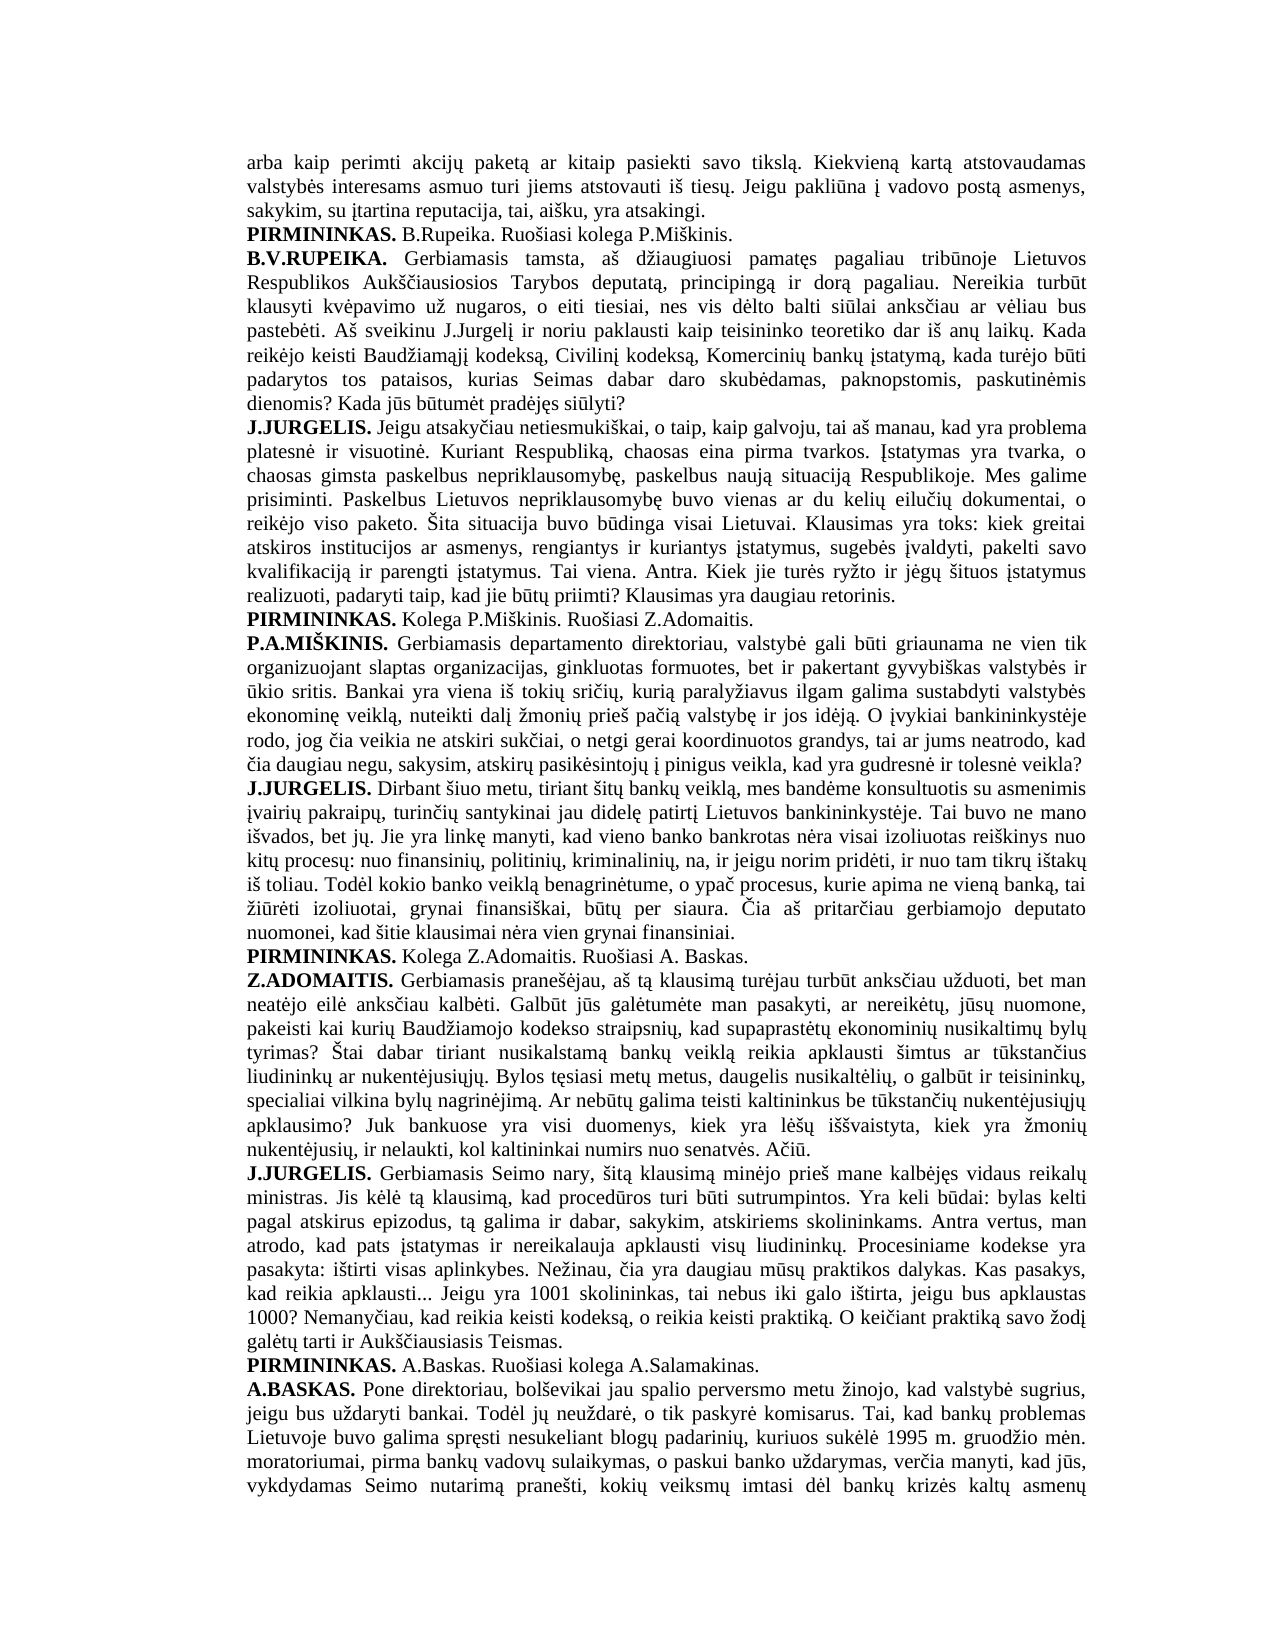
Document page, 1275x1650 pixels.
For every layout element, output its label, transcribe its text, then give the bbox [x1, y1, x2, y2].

text PIRMININKAS. B.Rupeika. Ruošiasi kolega P.Miškinis. [247, 222, 1087, 246]
text J.JURGELIS. Gerbiamasis Seimo nary, šitą klausimą minėjo prieš mane kalbėjęs vidaus reikalų ministras. Jis kėlė tą klausimą, kad procedūros turi būti sutrumpintos. Yra keli būdai: bylas kelti pagal atskirus epizodus, tą galima ir dabar, sakykim, atskiriems skolininkams. Antra vertus, man atrodo, kad pats įstatymas ir nereikalauja apklausti visų liudininkų. Procesiniame kodekse yra pasakyta: ištirti visas aplinkybes. Nežinau, čia yra daugiau mūsų praktikos dalykas. Kas pasakys, kad reikia apklausti... Jeigu yra 1001 skolininkas, tai nebus iki galo ištirta, jeigu bus apklaustas 1000? Nemanyčiau, kad reikia keisti kodeksą, o reikia keisti praktiką. O keičiant praktiką savo žodį galėtų tarti ir Aukščiausiasis Teismas. [247, 1161, 1087, 1353]
text B.V.RUPEIKA. Gerbiamasis tamsta, aš džiaugiuosi pamatęs pagaliau tribūnoje Lietuvos Respublikos Aukščiausiosios Tarybos deputatą, principingą ir dorą pagaliau. Nereikia turbūt klausyti kvėpavimo už nugaros, o eiti tiesiai, nes vis dėlto balti siūlai anksčiau ar vėliau bus pastebėti. Aš sveikinu J.Jurgelį ir noriu paklausti kaip teisininko teoretiko dar iš anų laikų. Kada reikėjo keisti Baudžiamąjį kodeksą, Civilinį kodeksą, Komercinių bankų įstatymą, kada turėjo būti padarytos tos pataisos, kurias Seimas dabar daro skubėdamas, paknopstomis, paskutinėmis dienomis? Kada jūs būtumėt pradėjęs siūlyti? [247, 246, 1087, 415]
text Z.ADOMAITIS. Gerbiamasis pranešėjau, aš tą klausimą turėjau turbūt anksčiau užduoti, bet man neatėjo eilė anksčiau kalbėti. Galbūt jūs galėtumėte man pasakyti, ar nereikėtų, jūsų nuomone, pakeisti kai kurių Baudžiamojo kodekso straipsnių, kad supaprastėtų ekonominių nusikaltimų bylų tyrimas? Štai dabar tiriant nusikalstamą bankų veiklą reikia apklausti šimtus ar tūkstančius liudininkų ar nukentėjusiųjų. Bylos tęsiasi metų metus, daugelis nusikaltėlių, o galbūt ir teisininkų, specialiai vilkina bylų nagrinėjimą. Ar nebūtų galima teisti kaltininkus be tūkstančių nukentėjusiųjų apklausimo? Juk bankuose yra visi duomenys, kiek yra lėšų iššvaistyta, kiek yra žmonių nukentėjusių, ir nelaukti, kol kaltininkai numirs nuo senatvės. Ačiū. [247, 968, 1087, 1161]
text PIRMININKAS. A.Baskas. Ruošiasi kolega A.Salamakinas. [247, 1353, 1087, 1377]
text P.A.MIŠKINIS. Gerbiamasis departamento direktoriau, valstybė gali būti griaunama ne vien tik organizuojant slaptas organizacijas, ginkluotas formuotes, bet ir pakertant gyvybiškas valstybės ir ūkio sritis. Bankai yra viena iš tokių sričių, kurią paralyžiavus ilgam galima sustabdyti valstybės ekonominę veiklą, nuteikti dalį žmonių prieš pačią valstybę ir jos idėją. O įvykiai bankininkystėje rodo, jog čia veikia ne atskiri sukčiai, o netgi gerai koordinuotos grandys, tai ar jums neatrodo, kad čia daugiau negu, sakysim, atskirų pasikėsintojų į pinigus veikla, kad yra gudresnė ir tolesnė veikla? [247, 631, 1087, 776]
text PIRMININKAS. Kolega P.Miškinis. Ruošiasi Z.Adomaitis. [247, 607, 1087, 631]
text arba kaip perimti akcijų paketą ar kitaip pasiekti savo tikslą. Kiekvieną kartą atstovaudamas valstybės interesams asmuo turi jiems atstovauti iš tiesų. Jeigu pakliūna į vadovo postą asmenys, sakykim, su įtartina reputacija, tai, aišku, yra atsakingi. [247, 150, 1087, 222]
text PIRMININKAS. Kolega Z.Adomaitis. Ruošiasi A. Baskas. [247, 944, 1087, 968]
text A.BASKAS. Pone direktoriau, bolševikai jau spalio perversmo metu žinojo, kad valstybė sugrius, jeigu bus uždaryti bankai. Todėl jų neuždarė, o tik paskyrė komisarus. Tai, kad bankų problemas Lietuvoje buvo galima spręsti nesukeliant blogų padarinių, kuriuos sukėlė 1995 m. gruodžio mėn. moratoriumai, pirma bankų vadovų sulaikymas, o paskui banko uždarymas, verčia manyti, kad jūs, vykdydamas Seimo nutarimą pranešti, kokių veiksmų imtasi dėl bankų krizės kaltų asmenų [247, 1377, 1087, 1497]
text J.JURGELIS. Jeigu atsakyčiau netiesmukiškai, o taip, kaip galvoju, tai aš manau, kad yra problema platesnė ir visuotinė. Kuriant Respubliką, chaosas eina pirma tvarkos. Įstatymas yra tvarka, o chaosas gimsta paskelbus nepriklausomybę, paskelbus naują situaciją Respublikoje. Mes galime prisiminti. Paskelbus Lietuvos nepriklausomybę buvo vienas ar du kelių eilučių dokumentai, o reikėjo viso paketo. Šita situacija buvo būdinga visai Lietuvai. Klausimas yra toks: kiek greitai atskiros institucijos ar asmenys, rengiantys ir kuriantys įstatymus, sugebės įvaldyti, pakelti savo kvalifikaciją ir parengti įstatymus. Tai viena. Antra. Kiek jie turės ryžto ir jėgų šituos įstatymus realizuoti, padaryti taip, kad jie būtų priimti? Klausimas yra daugiau retorinis. [247, 415, 1087, 607]
text J.JURGELIS. Dirbant šiuo metu, tiriant šitų bankų veiklą, mes bandėme konsultuotis su asmenimis įvairių pakraipų, turinčių santykinai jau didelę patirtį Lietuvos bankininkystėje. Tai buvo ne mano išvados, bet jų. Jie yra linkę manyti, kad vieno banko bankrotas nėra visai izoliuotas reiškinys nuo kitų procesų: nuo finansinių, politinių, kriminalinių, na, ir jeigu norim pridėti, ir nuo tam tikrų ištakų iš toliau. Todėl kokio banko veiklą benagrinėtume, o ypač procesus, kurie apima ne vieną banką, tai žiūrėti izoliuotai, grynai finansiškai, būtų per siaura. Čia aš pritarčiau gerbiamojo deputato nuomonei, kad šitie klausimai nėra vien grynai finansiniai. [247, 776, 1087, 944]
